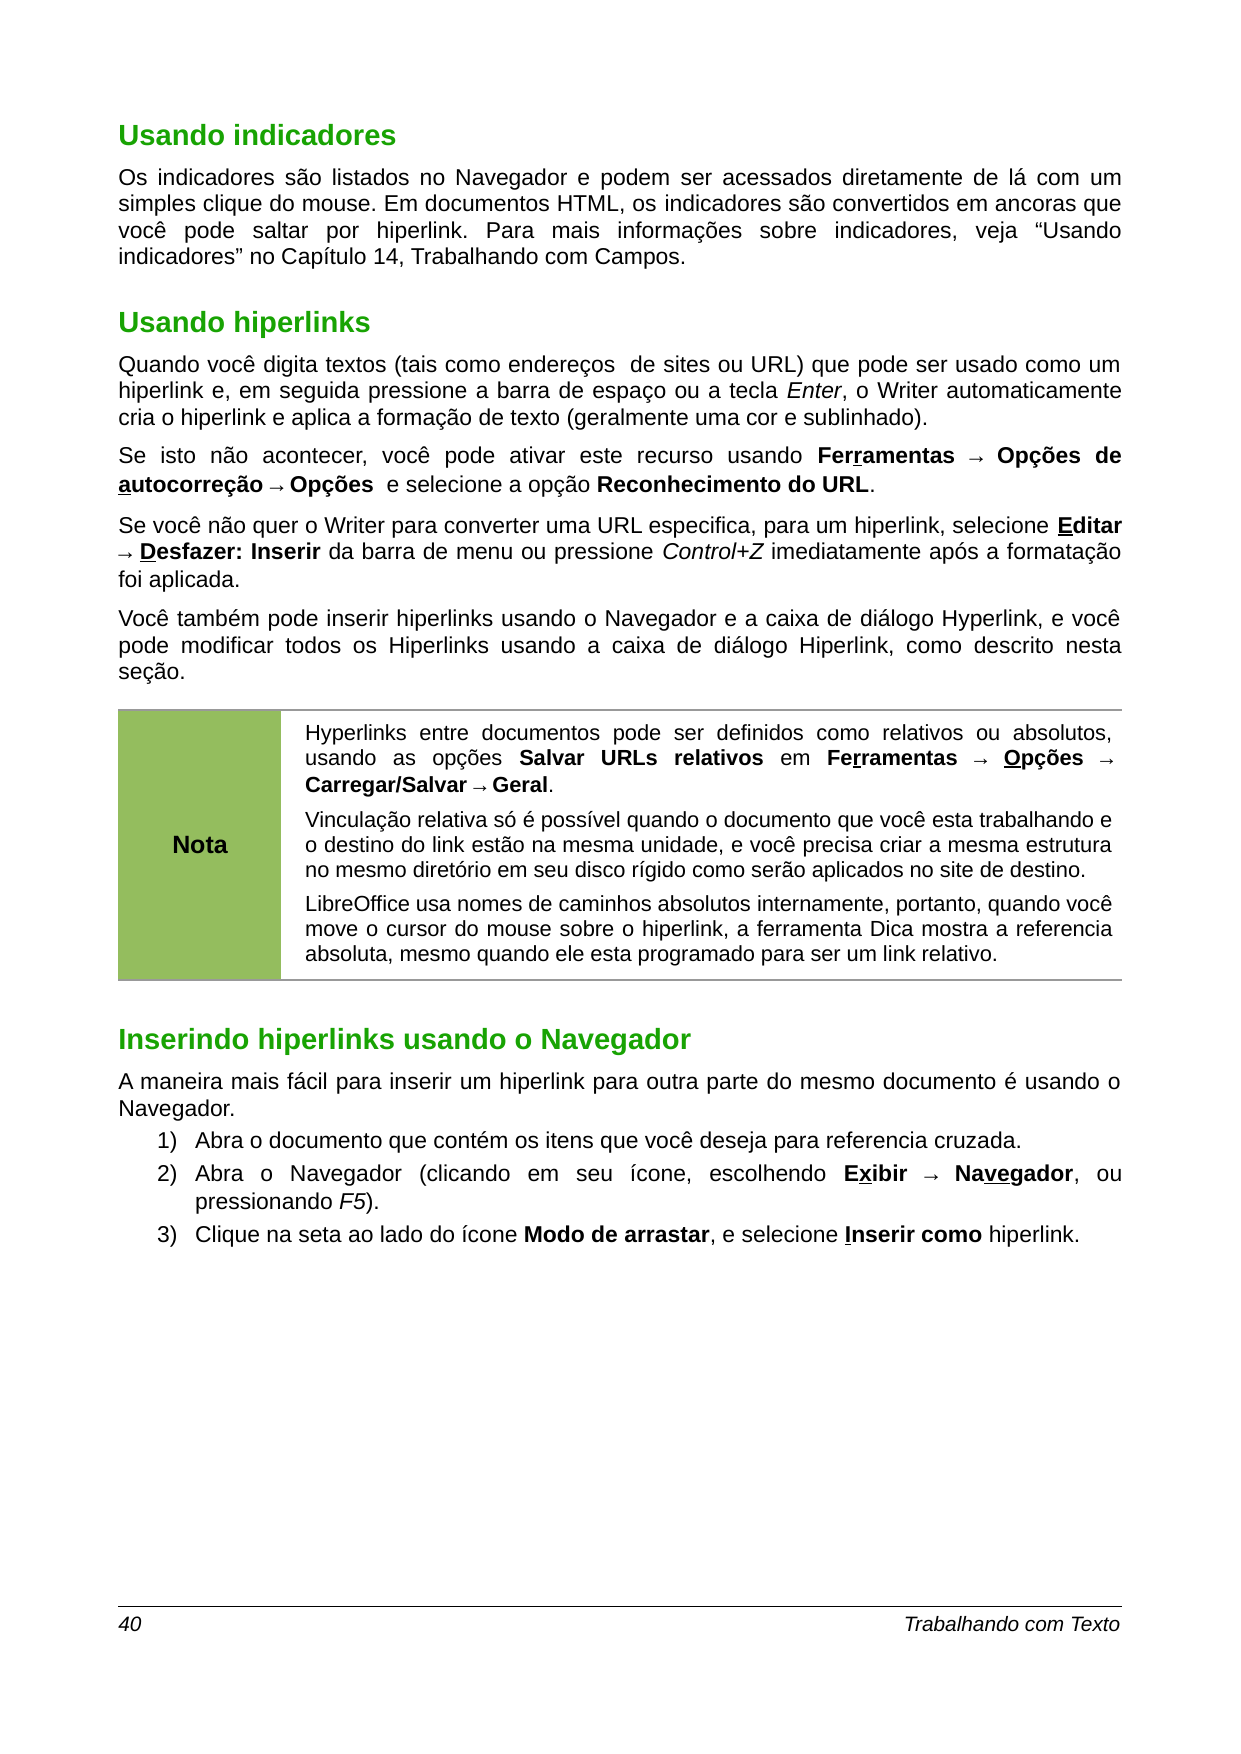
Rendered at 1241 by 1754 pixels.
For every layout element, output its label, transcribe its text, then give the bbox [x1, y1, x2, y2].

text Você também pode inserir hiperlinks usando o Navegador e a caixa de diálogo Hyperlink, e você pode modificar todos os Hiperlinks usando a caixa de diálogo Hiperlink, como descrito nesta seção. [118, 605, 1122, 684]
list Clique na seta ao lado do ícone Modo de arrastar, e selecione Inserir como hiperlink. [177, 1221, 1122, 1247]
list A maneira mais fácil para inserir um hiperlink para outra parte do mesmo documento é usando o Navegador. [118, 1068, 1122, 1121]
text Se você não quer o Writer para converter uma URL especifica, para um hiperlink, selecione Editar → Desfazer: Inserir da barra de menu ou pressione Control+Z imediatamente após a formatação foi aplicada. [118, 512, 1122, 593]
text Se isto não acontecer, você pode ativar este recurso usando Ferramentas → Opções de autocorreção → Opções e selecione a opção Reconhecimento do URL. [118, 442, 1122, 499]
table_header Hyperlinks entre documentos pode ser definidos como relativos ou absolutos, usando as opções Salvar URLs relativos em Ferramentas → Opções → Carregar/Salvar → Geral. Vinculação relativa só é possível quando o documento que você esta trabalhando e o destino do link estão na mesma unidade, e você precisa criar a mesma estrutura no mesmo diretório em seu disco rígido como serão aplicados no site de destino. LibreOffice usa nomes de caminhos absolutos internamente, portanto, quando você move o cursor do mouse sobre o hiperlink, a ferramenta Dica mostra a referencia absoluta, mesmo quando ele esta programado para ser um link relativo. [281, 711, 1122, 979]
list Abra o Navegador (clicando em seu ícone, escolhendo Exibir → Navegador, ou pressionando F5). [177, 1160, 1122, 1215]
text Os indicadores são listados no Navegador e podem ser acessados diretamente de lá com um simples clique do mouse. Em documentos HTML, os indicadores são convertidos em ancoras que você pode saltar por hiperlink. Para mais informações sobre indicadores, veja “Usando indicadores” no Capítulo 14, Trabalhando com Campos. [118, 164, 1122, 269]
subtitle Usando hiperlinks [118, 305, 1122, 338]
list Abra o documento que contém os itens que você deseja para referencia cruzada. [177, 1127, 1122, 1154]
subtitle Usando indicadores [118, 118, 1122, 152]
text Quando você digita textos (tais como endereços de sites ou URL) que pode ser usado como um hiperlink e, em seguida pressione a barra de espaço ou a tecla Enter, o Writer automaticamente cria o hiperlink e aplica a formação de texto (geralmente uma cor e sublinhado). [118, 351, 1122, 430]
table_header Nota [118, 711, 281, 979]
subtitle Inserindo hiperlinks usando o Navegador [118, 1022, 1122, 1056]
